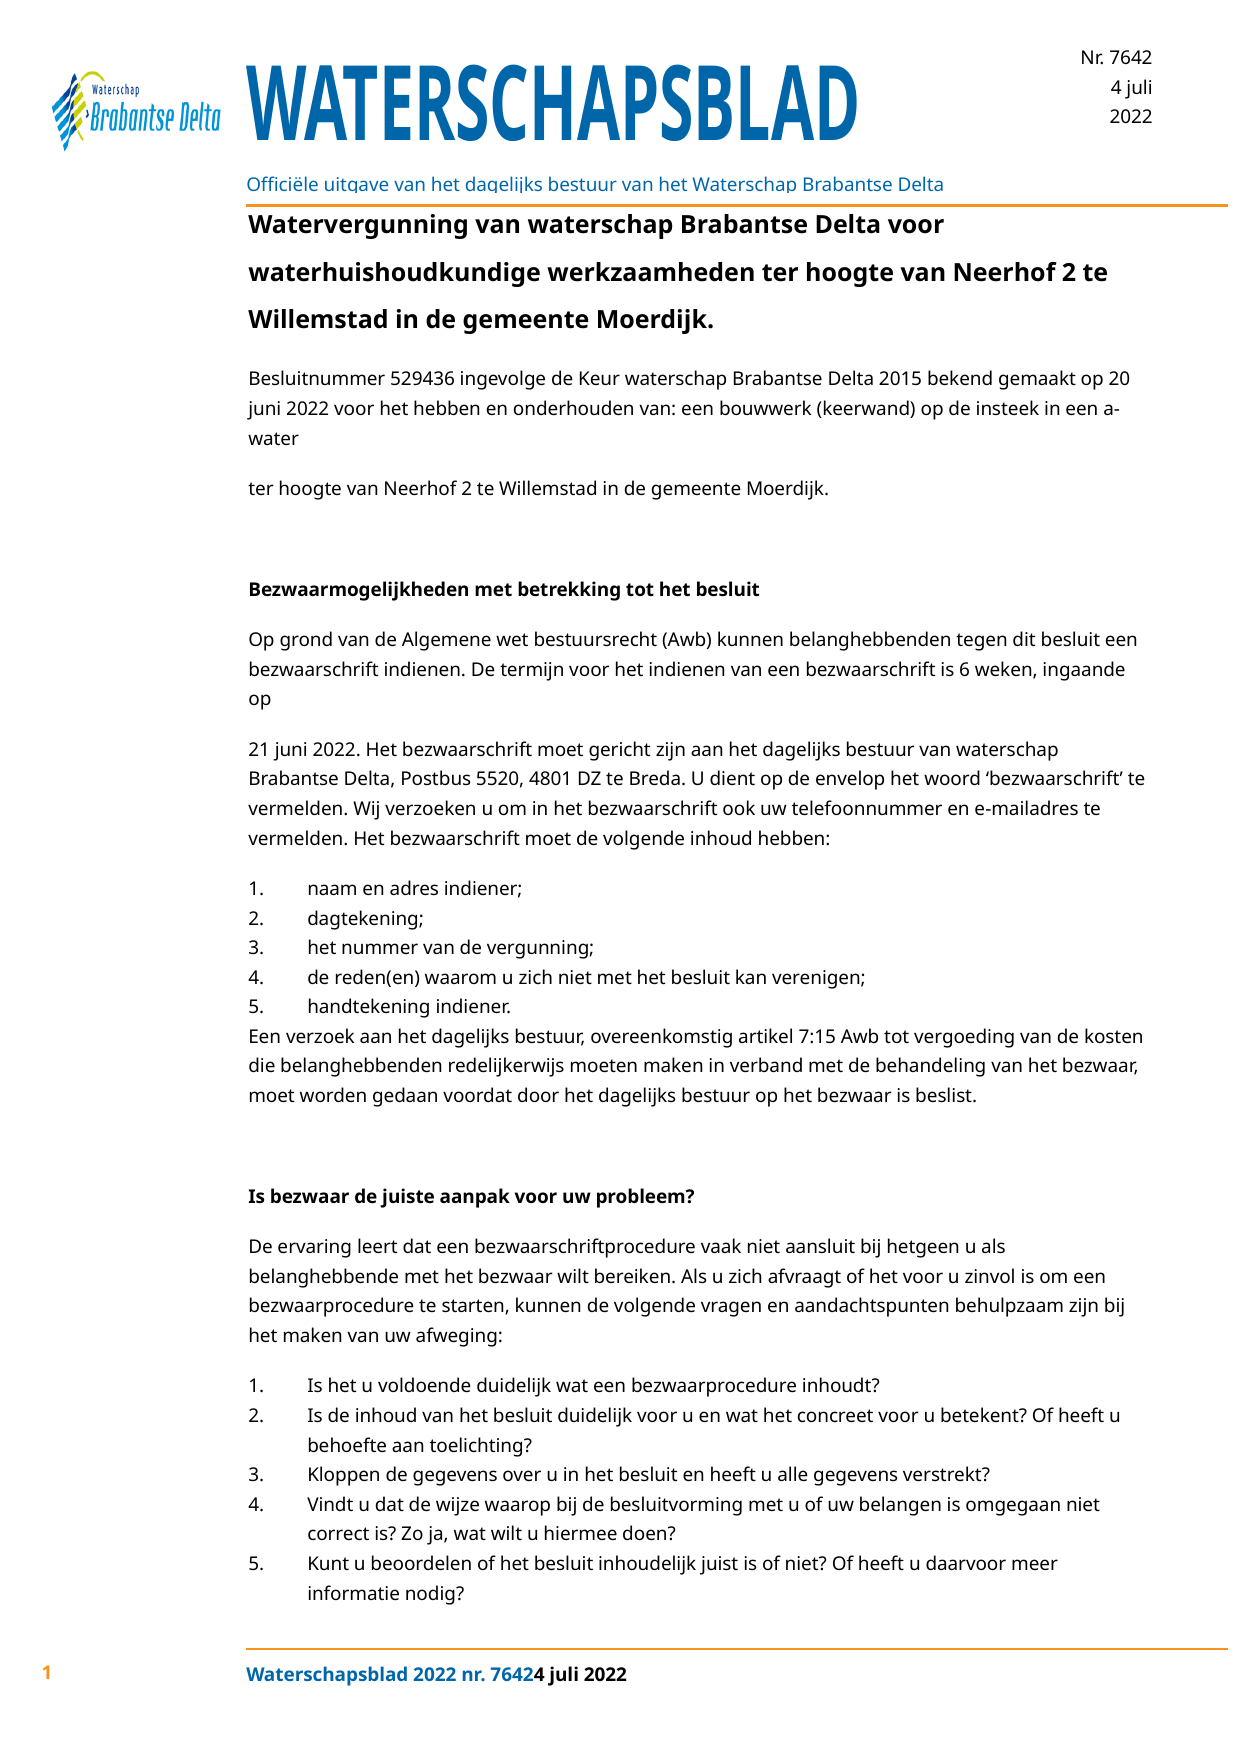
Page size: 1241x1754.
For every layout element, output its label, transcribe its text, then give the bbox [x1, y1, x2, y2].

list naam en adres indiener; [248, 875, 1152, 901]
text Een verzoek aan het dagelijks bestuur, overeenkomstig artikel 7:15 Awb tot vergoeding van de kosten die belanghebbenden redelijkerwijs moeten maken in verband met de behandeling van het bezwaar, moet worden gedaan voordat door het dagelijks bestuur op het bezwaar is beslist. [248, 1023, 1152, 1108]
text 21 juni 2022. Het bezwaarschrift moet gericht zijn aan het dagelijks bestuur van waterschap Brabantse Delta, Postbus 5520, 4801 DZ te Breda. U dient op de envelop het woord ‘bezwaarschrift’ te vermelden. Wij verzoeken u om in het bezwaarschrift ook uw telefoonnummer en e‑mailadres te vermelden. Het bezwaarschrift moet de volgende inhoud hebben: [248, 736, 1152, 850]
text Op grond van de Algemene wet bestuursrecht (Awb) kunnen belanghebbenden tegen dit besluit een bezwaarschrift indienen. De termijn voor het indienen van een bezwaarschrift is 6 weken, ingaande op [248, 626, 1152, 711]
text Besluitnummer 529436 ingevolge de Keur waterschap Brabantse Delta 2015 bekend gemaakt op 20 juni 2022 voor het hebben en onderhouden van: een bouwwerk (keerwand) op de insteek in een a-water [248, 366, 1152, 450]
text Is bezwaar de juiste aanpak voor uw probleem? [248, 1183, 1152, 1209]
text De ervaring leert dat een bezwaarschriftprocedure vaak niet aansluit bij hetgeen u als belanghebbende met het bezwaar wilt bereiken. Als u zich afvraagt of het voor u zinvol is om een bezwaarprocedure te starten, kunnen de volgende vragen en aandachtspunten behulpzaam zijn bij het maken van uw afweging: [248, 1233, 1152, 1348]
list de reden(en) waarom u zich niet met het besluit kan verenigen; [248, 964, 1152, 989]
picture [41, 47, 231, 172]
list handtekening indiener. [248, 993, 1152, 1019]
list Is het u voldoende duidelijk wat een bezwaarprocedure inhoudt? [248, 1373, 1152, 1398]
list Kunt u beoordelen of het besluit inhoudelijk juist is of niet? Of heeft u daarvoor meer informatie nodig? [248, 1550, 1152, 1605]
list het nummer van de vergunning; [248, 934, 1152, 960]
list Is de inhoud van het besluit duidelijk voor u en wat het concreet voor u betekent? Of heeft u behoefte aan toelichting? [248, 1402, 1152, 1457]
text Bezwaarmogelijkheden met betrekking tot het besluit [248, 576, 1152, 602]
list Kloppen de gegevens over u in het besluit en heeft u alle gegevens verstrekt? [248, 1461, 1152, 1487]
text ter hoogte van Neerhof 2 te Willemstad in de gemeente Moerdijk. [248, 475, 1152, 501]
text Watervergunning van waterschap Brabantse Delta voor waterhuishoudkundige werkzaamheden ter hoogte van Neerhof 2 te Willemstad in de gemeente Moerdijk. [248, 207, 1152, 336]
list dagtekening; [248, 905, 1152, 930]
list Vindt u dat de wijze waarop bij de besluitvorming met u of uw belangen is omgegaan niet correct is? Zo ja, wat wilt u hiermee doen? [248, 1491, 1152, 1546]
